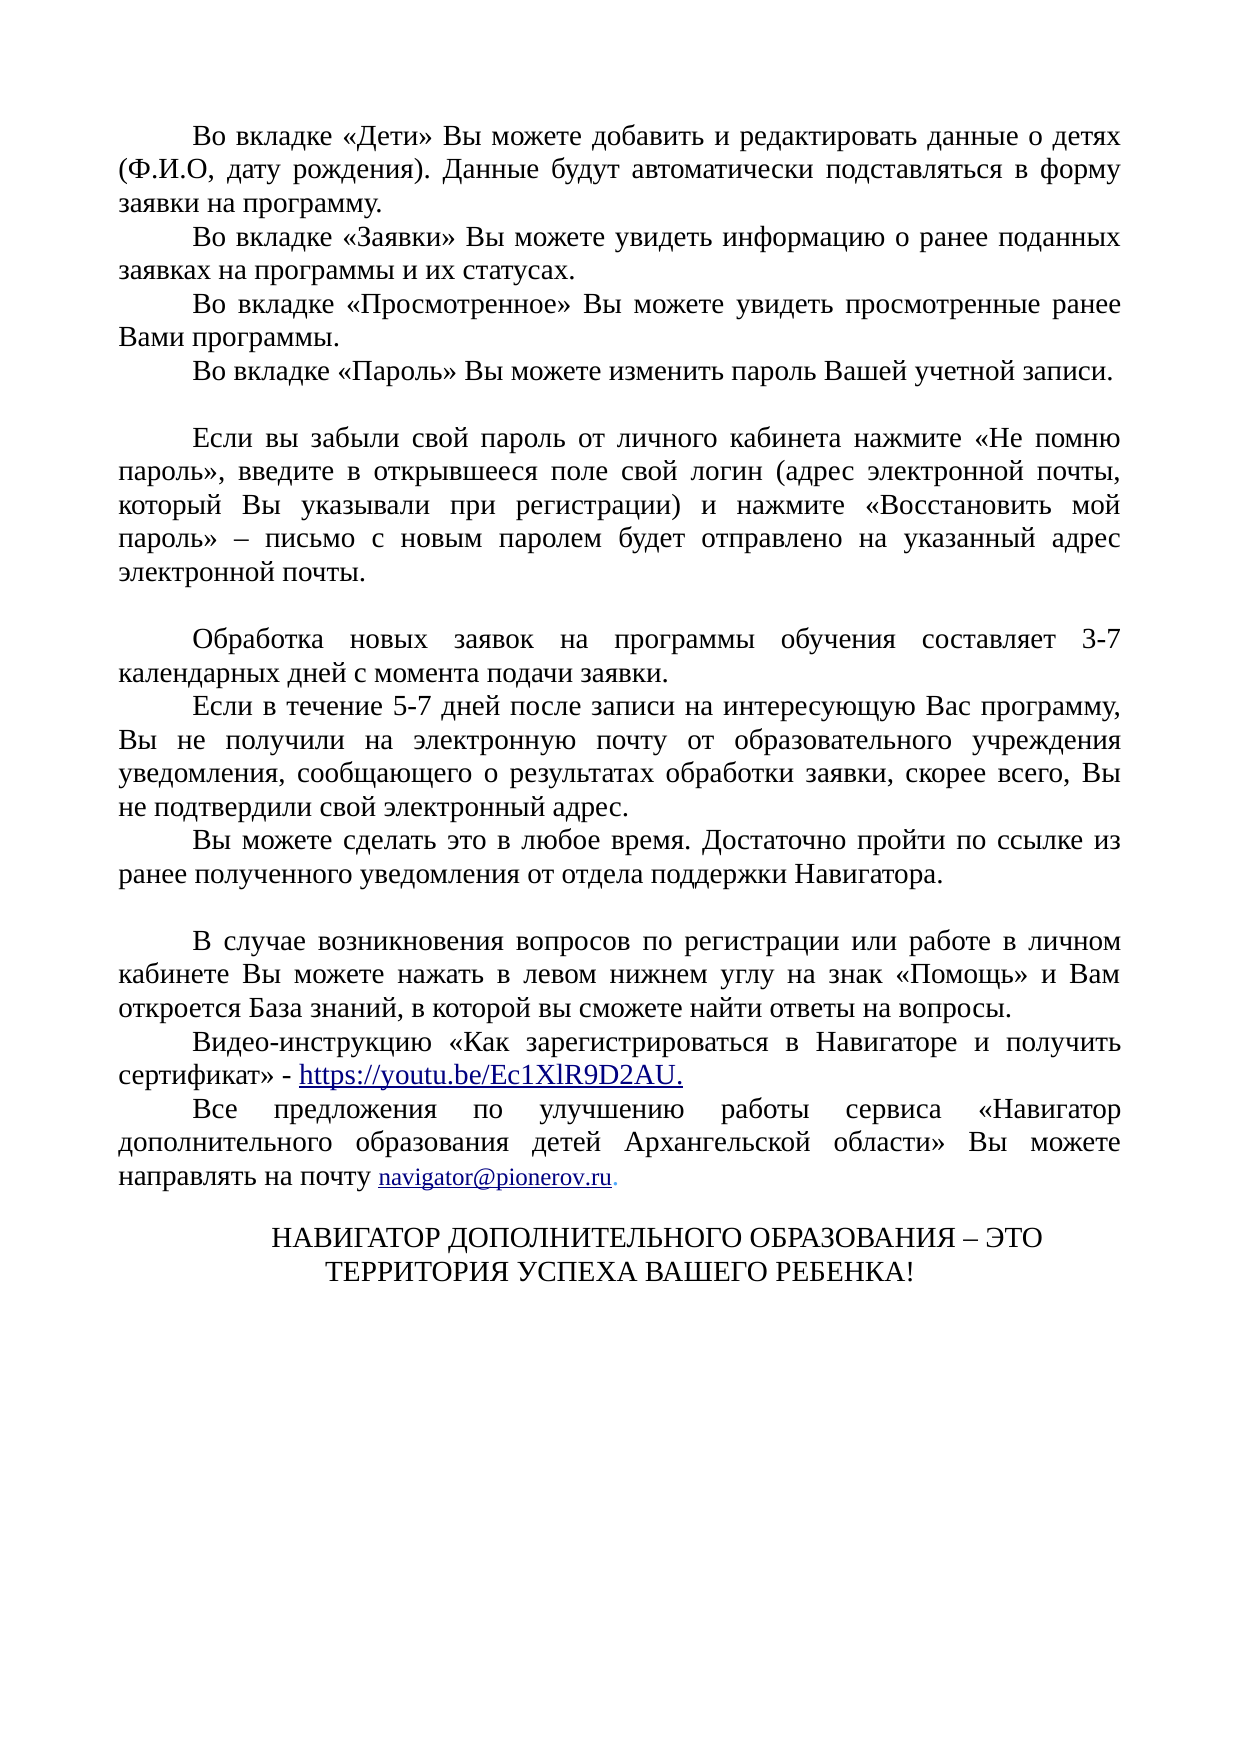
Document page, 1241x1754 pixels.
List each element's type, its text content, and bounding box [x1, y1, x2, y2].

text В случае возникновения вопросов по регистрации или работе в личном кабинете Вы можете нажать в левом нижнем углу на знак «Помощь» и Вам откроется База знаний, в которой вы сможете найти ответы на вопросы. [118, 923, 1122, 1024]
text Обработка новых заявок на программы обучения составляет 3-7 календарных дней с момента подачи заявки. [118, 621, 1122, 688]
text Все предложения по улучшению работы сервиса «Навигатор дополнительного образования детей Архангельской области» Вы можете направлять на почту navigator@pionerov.ru. [118, 1091, 1122, 1191]
text Во вкладке «Пароль» Вы можете изменить пароль Вашей учетной записи. [118, 353, 1122, 386]
text Видео-инструкцию «Как зарегистрироваться в Навигаторе и получить сертификат» - https://youtu.be/Ec1XlR9D2AU. [118, 1024, 1122, 1091]
text Во вкладке «Заявки» Вы можете увидеть информацию о ранее поданных заявках на программы и их статусах. [118, 219, 1122, 286]
text Если вы забыли свой пароль от личного кабинета нажмите «Не помню пароль», введите в открывшееся поле свой логин (адрес электронной почты, который Вы указывали при регистрации) и нажмите «Восстановить мой пароль» – письмо с новым паролем будет отправлено на указанный адрес электронной почты. [118, 420, 1122, 588]
text Если в течение 5-7 дней после записи на интересующую Вас программу, Вы не получили на электронную почту от образовательного учреждения уведомления, сообщающего о результатах обработки заявки, скорее всего, Вы не подтвердили свой электронный адрес. [118, 688, 1122, 822]
text Во вкладке «Просмотренное» Вы можете увидеть просмотренные ранее Вами программы. [118, 286, 1122, 353]
text Вы можете сделать это в любое время. Достаточно пройти по ссылке из ранее полученного уведомления от отдела поддержки Навигатора. [118, 822, 1122, 889]
text Во вкладке «Дети» Вы можете добавить и редактировать данные о детях (Ф.И.О, дату рождения). Данные будут автоматически подставляться в форму заявки на программу. [118, 118, 1122, 219]
text НАВИГАТОР ДОПОЛНИТЕЛЬНОГО ОБРАЗОВАНИЯ – ЭТО ТЕРРИТОРИЯ УСПЕХА ВАШЕГО РЕБЕНКА! [118, 1220, 1122, 1287]
